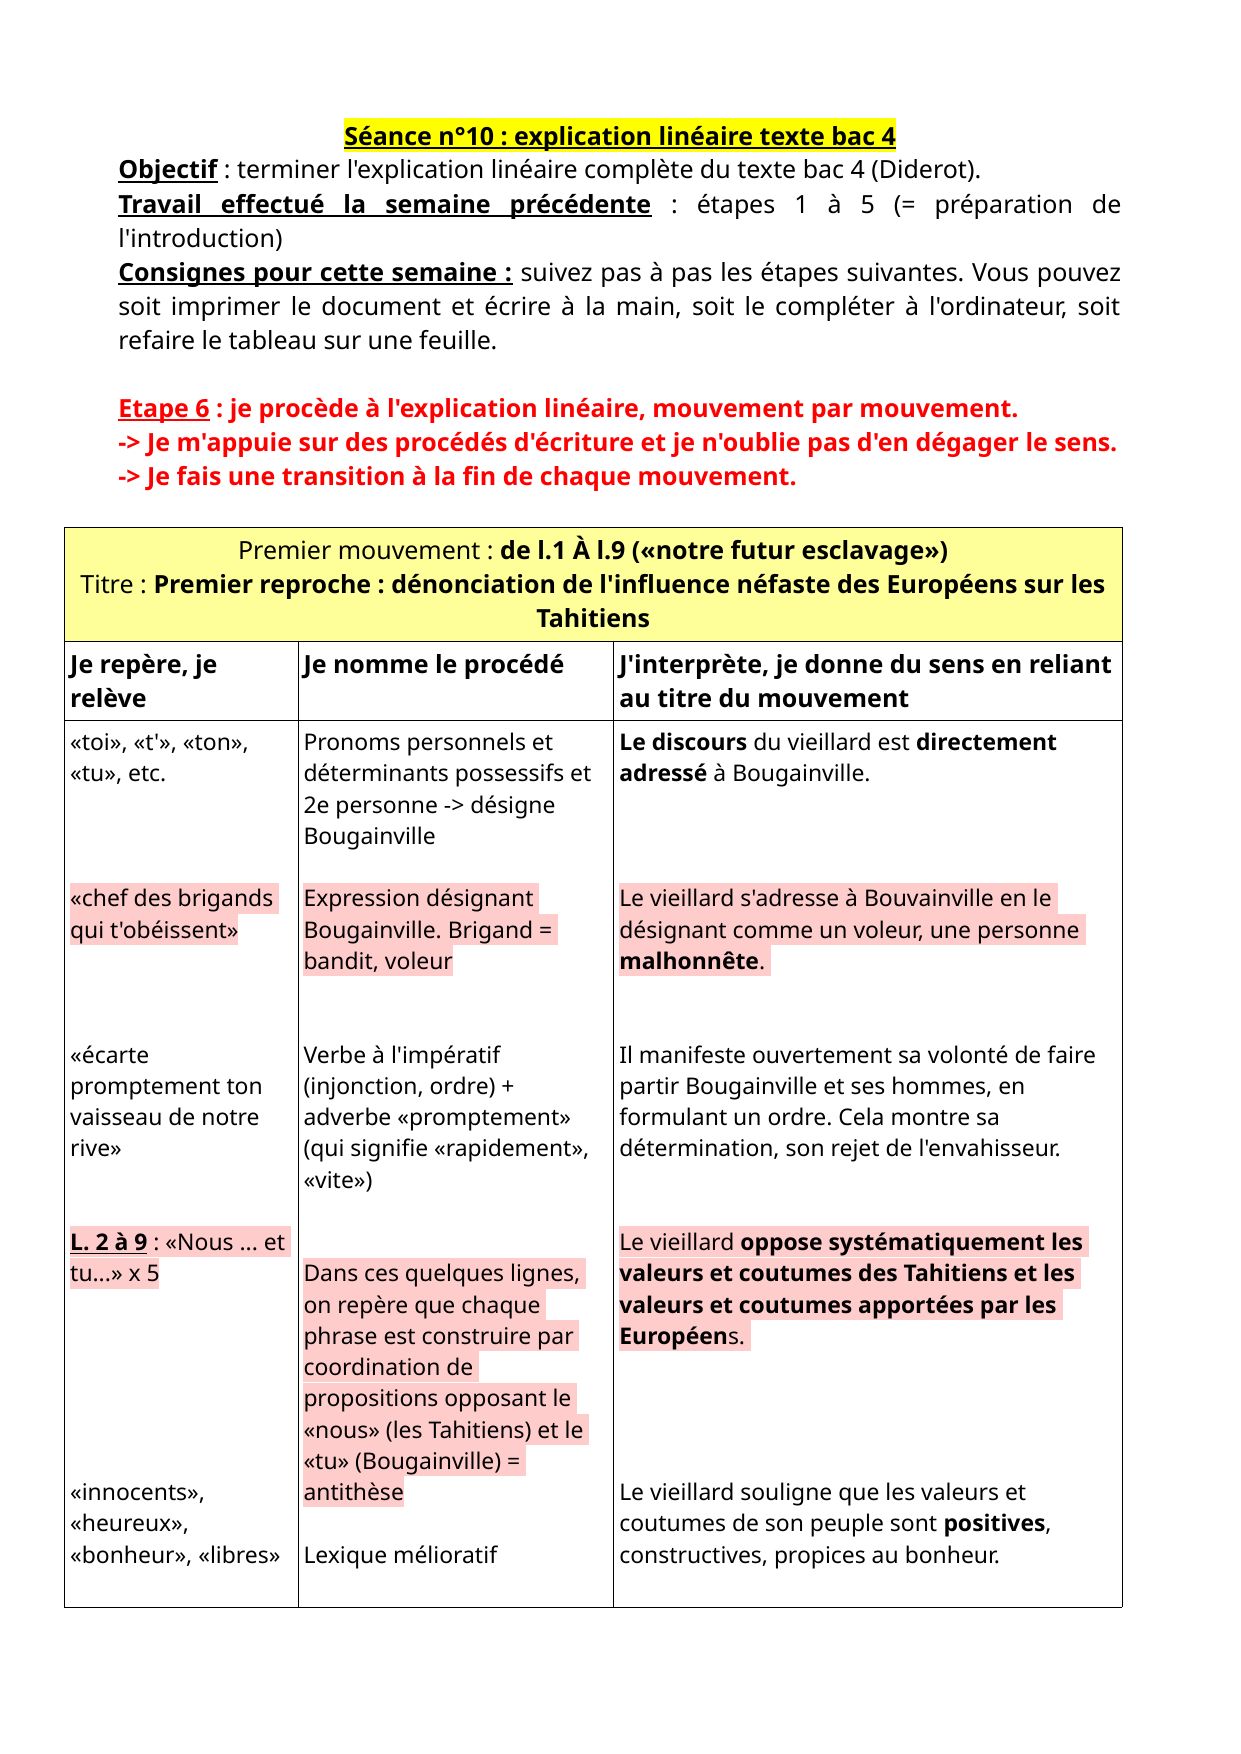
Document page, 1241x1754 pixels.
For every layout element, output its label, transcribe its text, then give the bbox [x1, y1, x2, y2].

text -> Je fais une transition à la fin de chaque mouvement. [118, 459, 1122, 493]
table_cell «toi», «t'», «ton», «tu», etc. «chef des brigands qui t'obéissent» «écarte promptement ton vaisseau de notre rive» L. 2 à 9 : «Nous ... et tu...» x 5 «innocents», «heureux», «bonheur», «libres» [65, 721, 298, 1607]
text Consignes pour cette semaine : suivez pas à pas les étapes suivantes. Vous pouvez soit imprimer le document et écrire à la main, soit le compléter à l'ordinateur, soit refaire le tableau sur une feuille. [118, 254, 1122, 357]
table_cell Je repère, je relève [65, 642, 298, 720]
text Etape 6 : je procède à l'explication linéaire, mouvement par mouvement. [118, 391, 1122, 425]
text -> Je m'appuie sur des procédés d'écriture et je n'oublie pas d'en dégager le sens. [118, 425, 1122, 459]
text Séance n°10 : explication linéaire texte bac 4 [118, 118, 1122, 152]
table_cell Le discours du vieillard est directement adressé à Bougainville. Le vieillard s'adresse à Bouvainville en le désignant comme un voleur, une personne malhonnête. Il manifeste ouvertement sa volonté de faire partir Bougainville et ses hommes, en formulant un ordre. Cela montre sa détermination, son rejet de l'envahisseur. Le vieillard oppose systématiquement les valeurs et coutumes des Tahitiens et les valeurs et coutumes apportées par les Européens. Le vieillard souligne que les valeurs et coutumes de son peuple sont positives, constructives, propices au bonheur. [614, 721, 1122, 1607]
table_cell Pronoms personnels et déterminants possessifs et 2e personne -> désigne Bougainville Expression désignant Bougainville. Brigand = bandit, voleur Verbe à l'impératif (injonction, ordre) + adverbe «promptement» (qui signifie «rapidement», «vite») Dans ces quelques lignes, on repère que chaque phrase est construire par coordination de propositions opposant le «nous» (les Tahitiens) et le «tu» (Bougainville) = antithèse Lexique mélioratif [299, 721, 613, 1607]
text Objectif : terminer l'explication linéaire complète du texte bac 4 (Diderot). [118, 152, 1122, 186]
table_cell Je nomme le procédé [299, 642, 613, 720]
table_cell J'interprète, je donne du sens en reliant au titre du mouvement [614, 642, 1122, 720]
table_header Premier mouvement : de l.1 À l.9 («notre futur esclavage») Titre : Premier reproche : dénonciation de l'influence néfaste des Européens sur les Tahitiens [65, 528, 1122, 641]
text Travail effectué la semaine précédente : étapes 1 à 5 (= préparation de l'introduction) [118, 186, 1122, 254]
